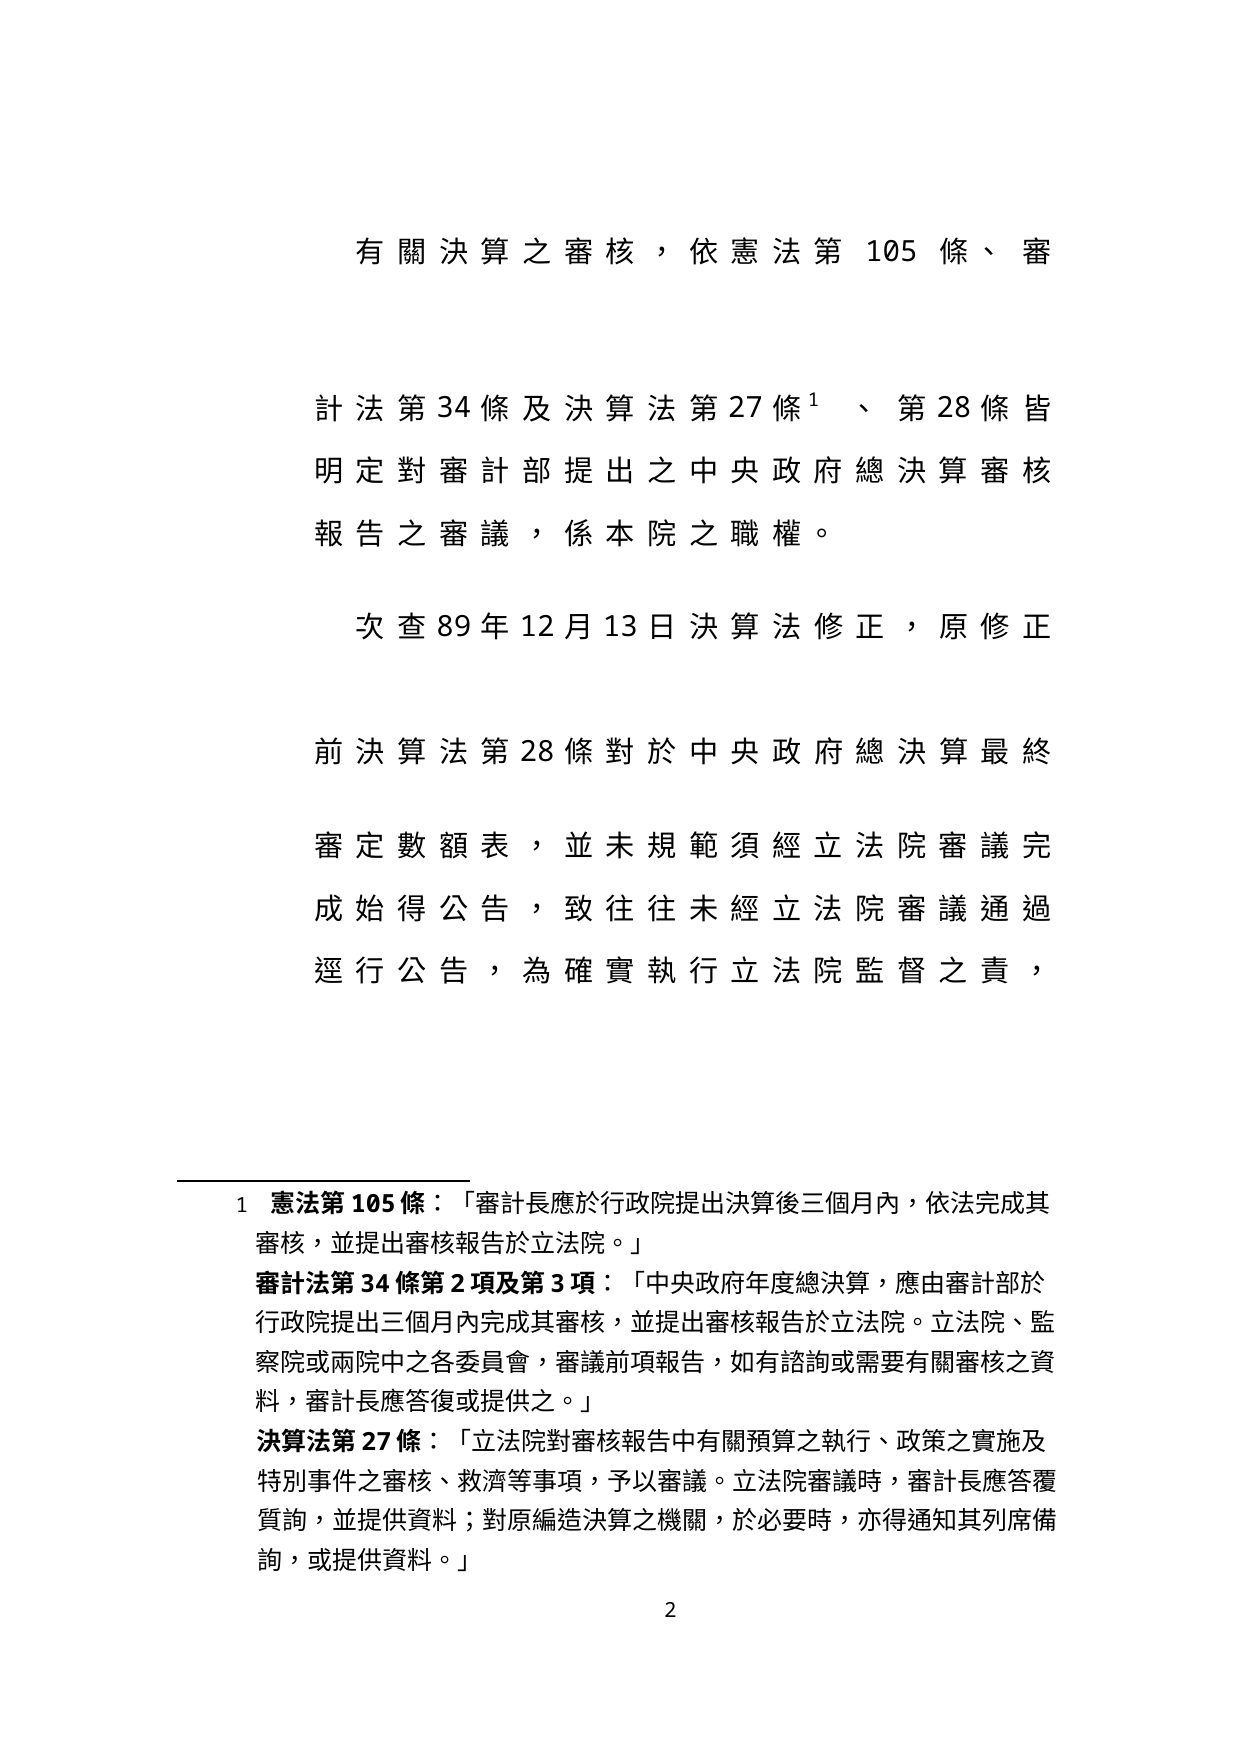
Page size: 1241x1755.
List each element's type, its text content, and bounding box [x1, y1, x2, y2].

text 審計法第34條第2項及第3項：「中央政府年度總決算，應由審計部於行政院提出三個月內完成其審核，並提出審核報告於立法院。立法院、監察院或兩院中之各委員會，審議前項報告，如有諮詢或需要有關審核之資料，審計長應答復或提供之。」 [240, 1260, 1063, 1419]
text 有關決算之審核，依憲法第105條、審計法第34條及決算法第27條、第28條皆明定對審計部提出之中央政府總決算審核報告之審議，係本院之職權。 [271, 177, 1058, 552]
text 憲法第105條：「審計長應於行政院提出決算後三個月內，依法完成其審核，並提出審核報告於立法院。」 [235, 1181, 1063, 1260]
text 次查89年12月13日決算法修正，原修正前決算法第28條對於中央政府總決算最終審定數額表，並未規範須經立法院審議完成始得公告，致往往未經立法院審議通過逕行公告，為確實執行立法院監督之責，故修正決算法第28條規定總決算最終審定數額表，必須由立法院審議通過後，送交監察院，再由監察院咨請總統公告，方符法制程序。參酌其修正意旨，亦冀透過立法院對審計部提出之決算審核報告依法審議，以發揮監督之責、完備決算審查制度，並督促審計機關審慎查核。 [271, 552, 1058, 990]
text 決算法第27條：「立法院對審核報告中有關預算之執行、政策之實施及特別事件之審核、救濟等事項，予以審議。立法院審議時，審計長應答覆質詢，並提供資料；對原編造決算之機關，於必要時，亦得通知其列席備詢，或提供資料。」 [256, 1419, 1063, 1577]
